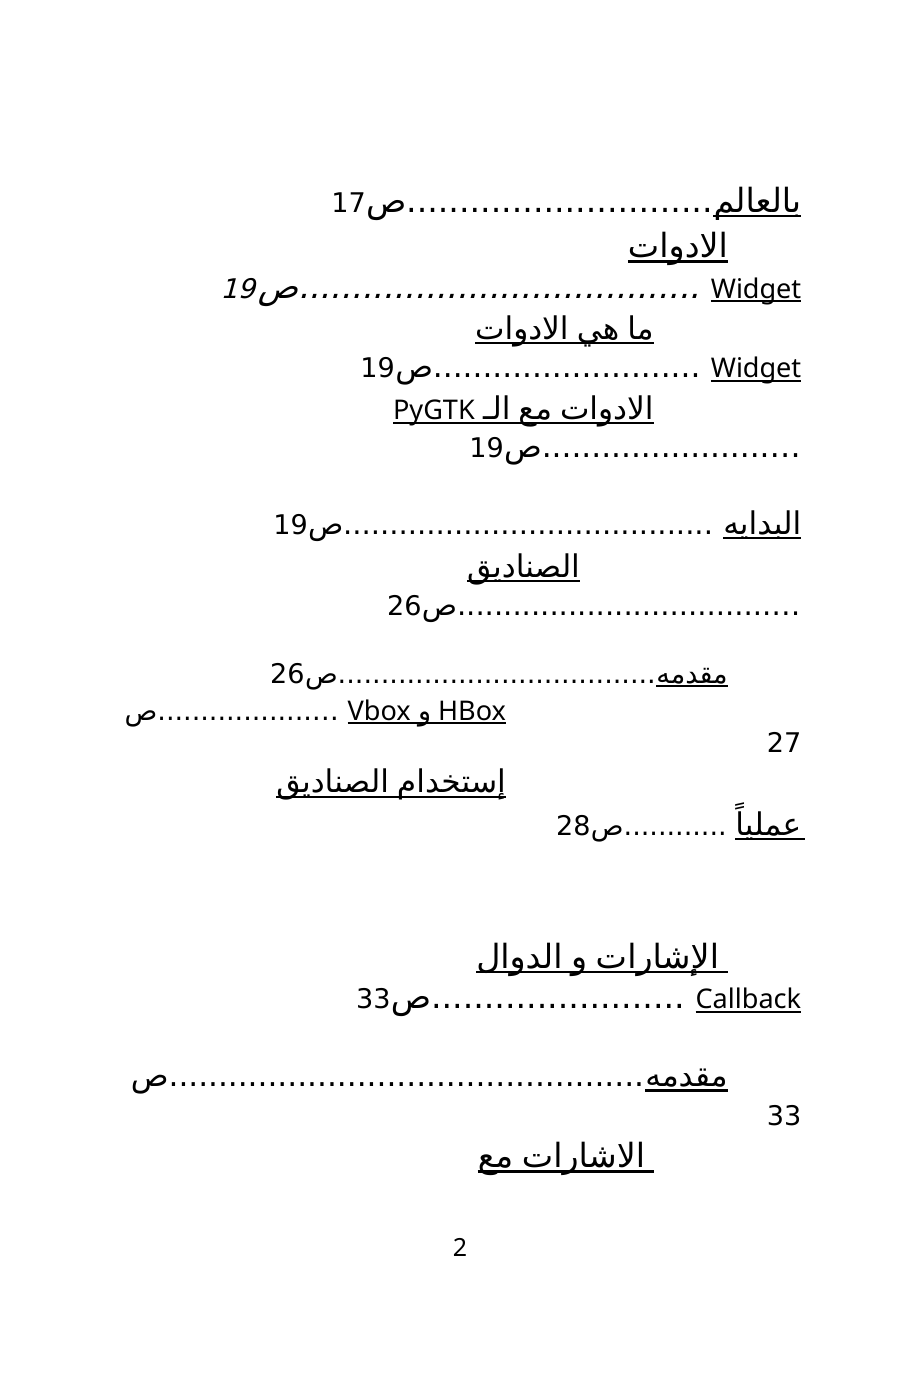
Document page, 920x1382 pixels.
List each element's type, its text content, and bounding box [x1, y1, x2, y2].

text ما هي الادوات Widget ...........................ص19 [118, 306, 801, 386]
text إستخدام الصناديق عملياً ............ص28 [118, 759, 801, 844]
text المثال الاول : مرحباً بالعالم.............................ص17 [118, 176, 801, 222]
text HBox و Vbox …..................ص27 [118, 691, 801, 759]
text مقدمه.....................................ص26 [118, 622, 801, 691]
text الادوات Widget ......................................ص19 [118, 222, 801, 306]
text الادوات مع الـ PyGTK ….......................ص19 [118, 386, 801, 464]
text مقدمه................................................ص33 [118, 1017, 801, 1132]
text الصناديق …..................................ص26 [118, 543, 801, 622]
text الإشارات و الدوال Callback ........................ص33 [118, 933, 801, 1017]
text الاشارات مع PyGTK ..........................ص34 [118, 1132, 801, 1178]
text البدايه ........................................ص19 [118, 464, 801, 543]
